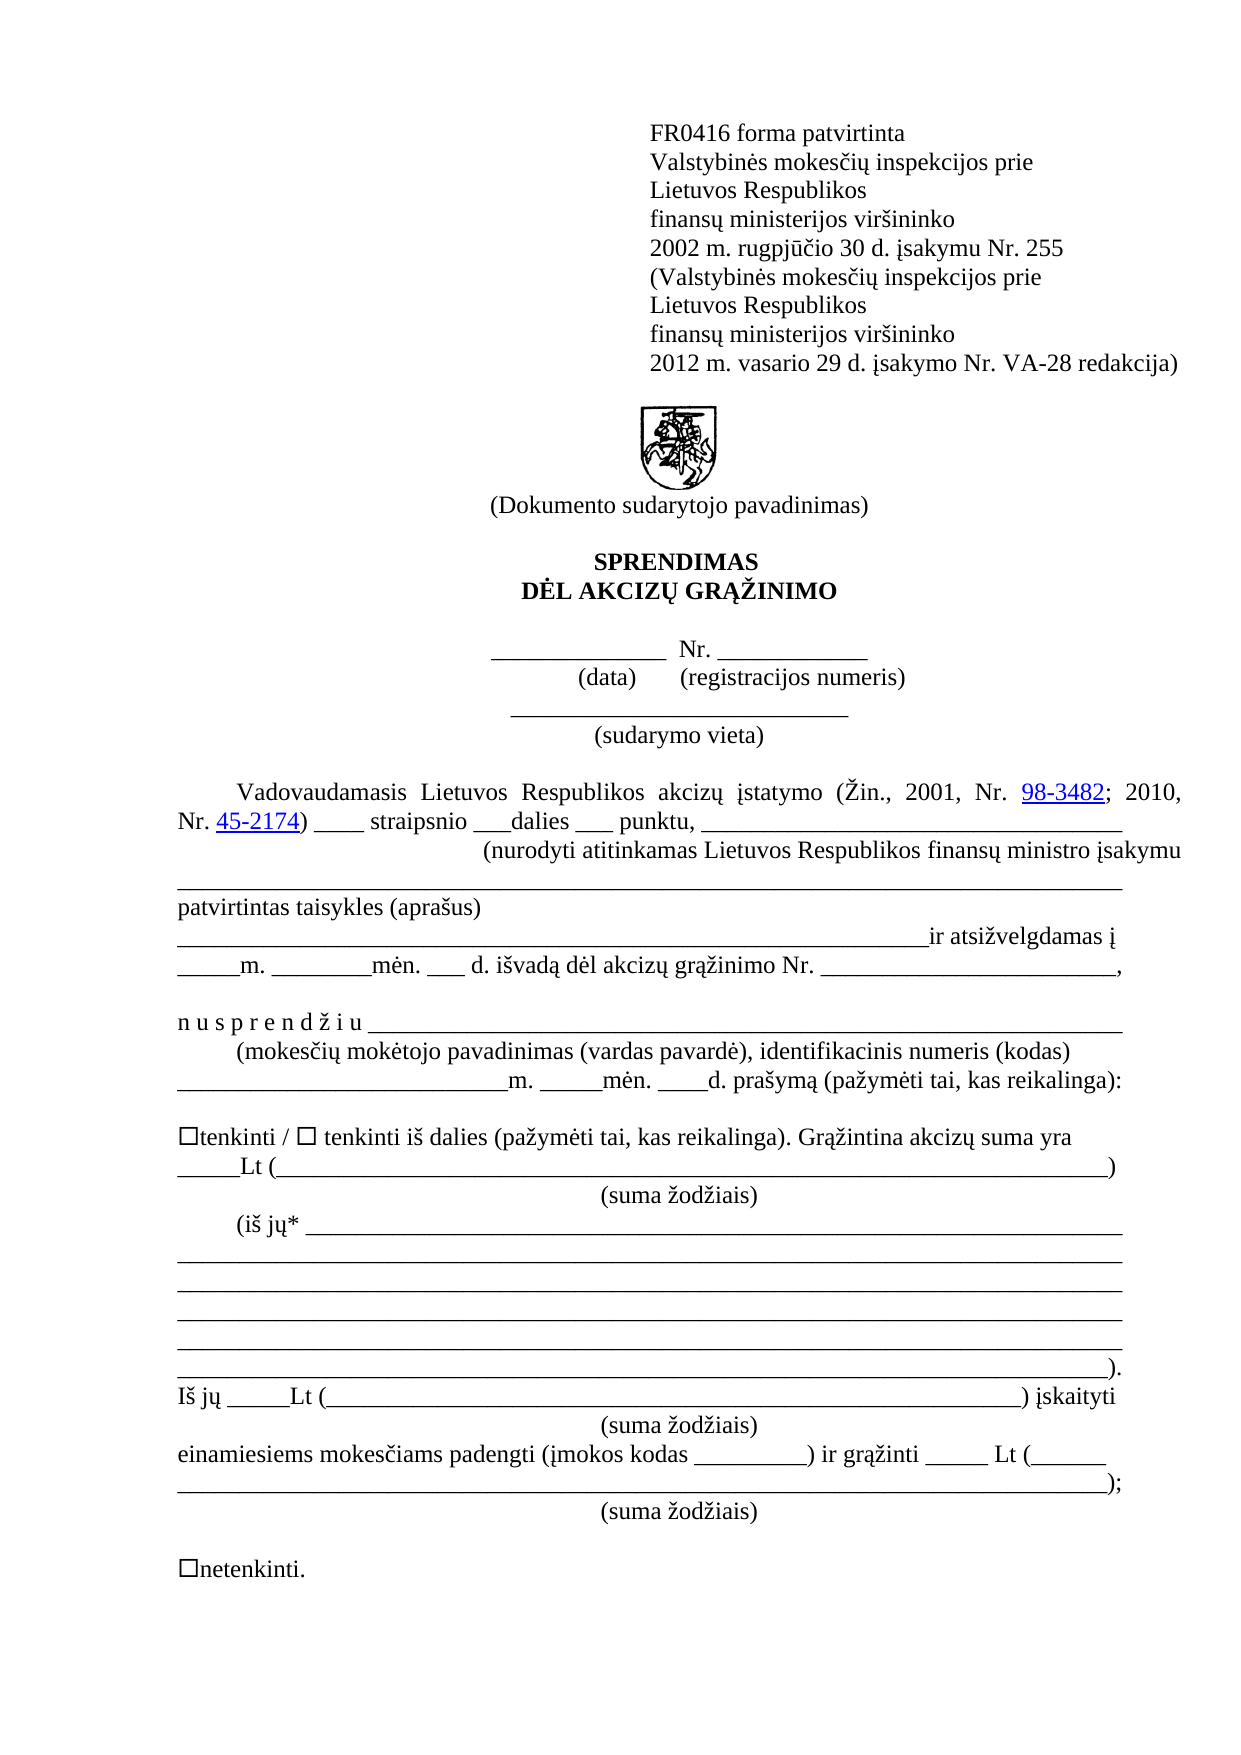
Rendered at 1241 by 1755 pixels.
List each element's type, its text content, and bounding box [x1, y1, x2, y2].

text 2012 m. vasario 29 d. įsakymo Nr. VA-28 redakcija) [649, 348, 1181, 377]
text Lietuvos Respublikos [649, 176, 1181, 204]
text (mokesčių mokėtojo pavadinimas (vardas pavardė), identifikacinis numeris (kodas) [177, 1036, 1181, 1065]
text [] netenkinti. [177, 1554, 1181, 1582]
text ______________ Nr. ____________ [177, 634, 1181, 662]
text Iš jų _____Lt ( ) įskaityti [177, 1381, 1181, 1410]
text _ [177, 1324, 1181, 1352]
text _____m. ________mėn. ___ d. išvadą dėl akcizų grąžinimo Nr. , [177, 950, 1181, 979]
text _ [177, 864, 1181, 892]
text _____m. _____mėn. ____d. prašymą (pažymėti tai, kas reikalinga): [177, 1065, 1181, 1094]
text [] tenkinti / [] tenkinti iš dalies (pažymėti tai, kas reikalinga). Grąžintina akcizų suma yra [177, 1122, 1181, 1151]
text (Dokumento sudarytojo pavadinimas) [177, 490, 1181, 519]
text _ ). [177, 1352, 1181, 1381]
text n u s p r e n d ž i u [177, 1007, 1181, 1036]
text FR0416 forma patvirtinta [649, 118, 1181, 147]
text _____Lt ( ) [177, 1151, 1181, 1180]
text (sudarymo vieta) [177, 720, 1181, 749]
text Vadovaudamasis Lietuvos Respublikos akcizų įstatymo (Žin., 2001, Nr. 98-3482; 2010, Nr. 45-2174) ____ straipsnio ___dalies ___ punktu, [177, 777, 1181, 835]
text _ [177, 1237, 1181, 1266]
text (suma žodžiais) [177, 1410, 1181, 1439]
text einamiesiems mokesčiams padengti (įmokos kodas _________) ir grąžinti _____ Lt (______ [177, 1439, 1181, 1467]
text finansų ministerijos viršininko [649, 319, 1181, 348]
text (iš jų* [177, 1209, 1181, 1237]
text (Valstybinės mokesčių inspekcijos prie [649, 262, 1181, 291]
text (data) (registracijos numeris) [177, 662, 1181, 691]
text finansų ministerijos viršininko [649, 204, 1181, 233]
text _ [177, 1295, 1181, 1324]
text (nurodyti atitinkamas Lietuvos Respublikos finansų ministro įsakymu [177, 835, 1181, 864]
text (suma žodžiais) [177, 1180, 1181, 1209]
text 2002 m. rugpjūčio 30 d. įsakymu Nr. 255 [649, 233, 1181, 262]
text Valstybinės mokesčių inspekcijos prie [649, 147, 1181, 176]
text (suma žodžiais) [177, 1496, 1181, 1525]
text ir atsižvelgdamas į [177, 921, 1181, 950]
text DĖL AKCIZŲ GRĄŽINIMO [177, 576, 1181, 605]
text _ [177, 1266, 1181, 1295]
text ___________________________ [177, 691, 1181, 720]
text Lietuvos Respublikos [649, 291, 1181, 319]
text _ ); [177, 1467, 1181, 1496]
text patvirtintas taisykles (aprašus) [177, 892, 1181, 921]
text SPRENDIMAS [177, 547, 1181, 576]
